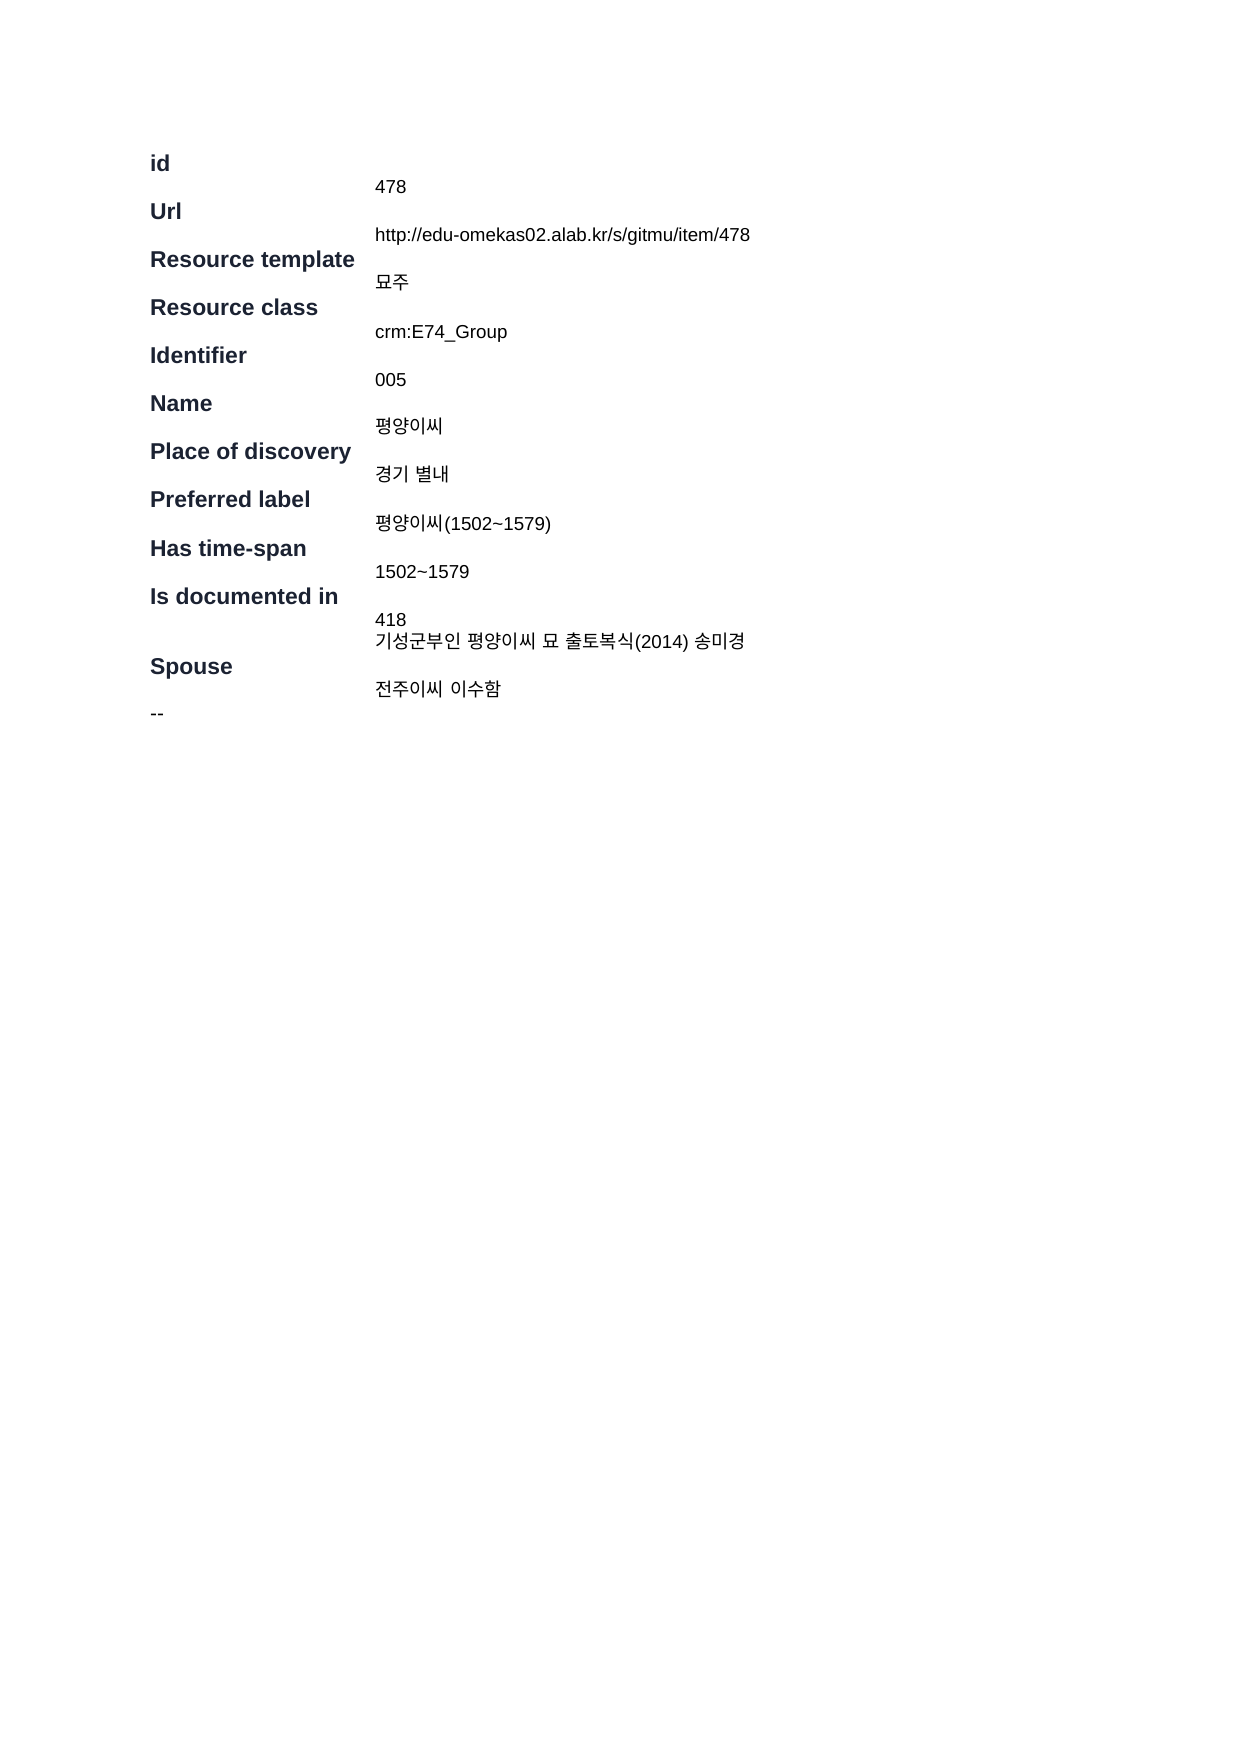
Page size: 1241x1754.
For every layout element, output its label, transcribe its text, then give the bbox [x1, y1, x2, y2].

text 478 [375, 176, 1090, 198]
text Name [150, 390, 1090, 416]
text Place of discovery [150, 438, 1090, 464]
text 기성군부인 평양이씨 묘 출토복식(2014) 송미경 [375, 631, 1090, 653]
text 평양이씨 [375, 416, 1090, 438]
text Identifier [150, 342, 1090, 368]
text 418 [375, 609, 1090, 631]
text 경기 별내 [375, 464, 1090, 486]
text Resource template [150, 246, 1090, 272]
text Preferred label [150, 486, 1090, 513]
text id [150, 150, 1090, 176]
text http://edu-omekas02.alab.kr/s/gitmu/item/478 [375, 224, 1090, 246]
text 평양이씨(1502~1579) [375, 513, 1090, 535]
text 묘주 [375, 272, 1090, 294]
text 1502~1579 [375, 561, 1090, 583]
text -- [150, 701, 1090, 725]
text Spouse [150, 653, 1090, 679]
text Resource class [150, 294, 1090, 320]
text crm:E74_Group [375, 320, 1090, 342]
text Has time-span [150, 535, 1090, 561]
text 005 [375, 368, 1090, 390]
text Url [150, 198, 1090, 224]
text 전주이씨 이수함 [375, 679, 1090, 701]
text Is documented in [150, 583, 1090, 609]
